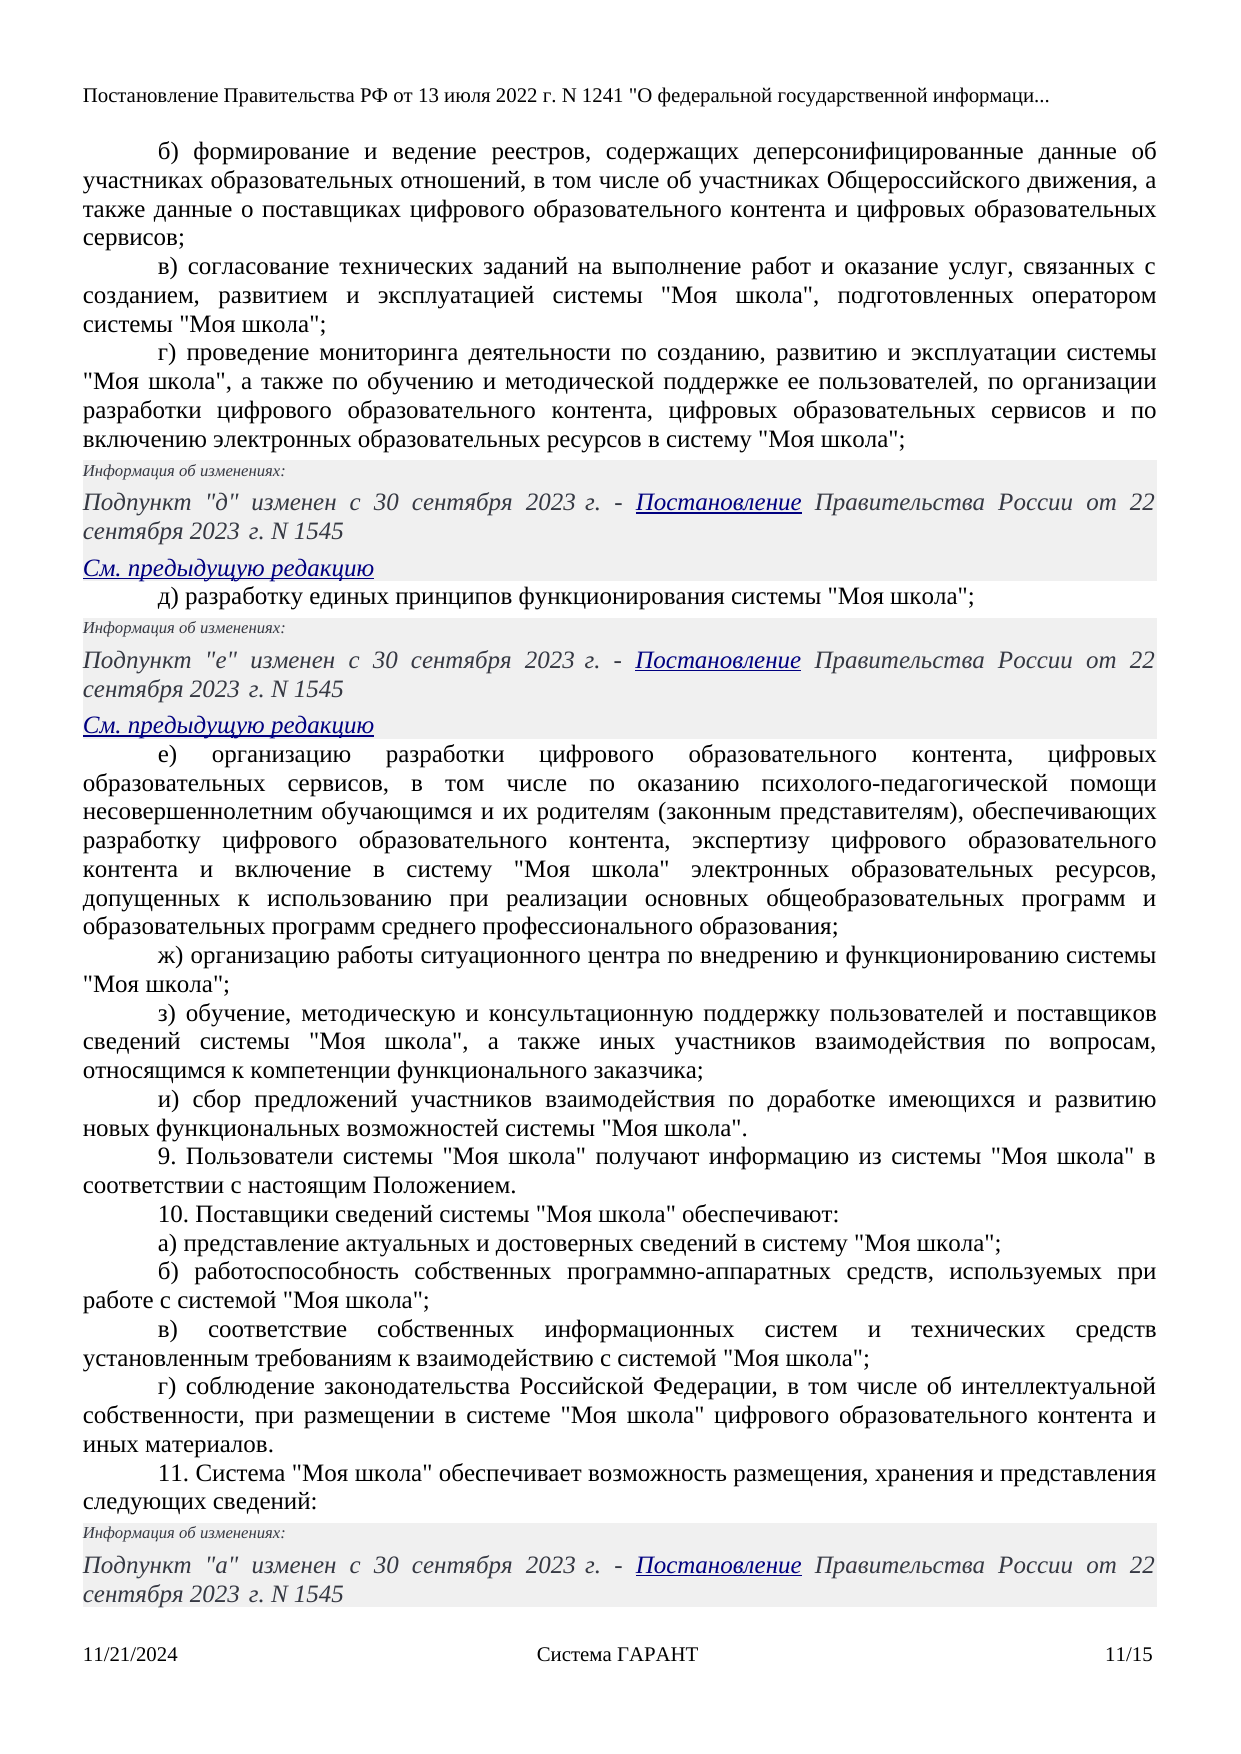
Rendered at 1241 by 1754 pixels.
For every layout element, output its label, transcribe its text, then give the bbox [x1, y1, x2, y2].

text Подпункт "д" изменен с 30 сентября 2023 г. - Постановление Правительства России от 22 сентября 2023 г. N 1545 [346, 516, 1157, 545]
text Информация об изменениях: [287, 460, 1157, 479]
text з) обучение, методическую и консультационную поддержку пользователей и поставщиков сведений системы "Моя школа", а также иных участников взаимодействия по вопросам, относящимся к компетенции функционального заказчика; [83, 998, 1157, 1084]
text 11. Система "Моя школа" обеспечивает возможность размещения, хранения и представления следующих сведений: [83, 1458, 1157, 1515]
text 9. Пользователи системы "Моя школа" получают информацию из системы "Моя школа" в соответствии с настоящим Положением. [83, 1141, 1157, 1199]
text в) соответствие собственных информационных систем и технических средств установленным требованиям к взаимодействию с системой "Моя школа"; [83, 1314, 1157, 1371]
text ж) организацию работы ситуационного центра по внедрению и функционированию системы "Моя школа"; [83, 940, 1157, 998]
text г) проведение мониторинга деятельности по созданию, развитию и эксплуатации системы "Моя школа", а также по обучению и методической поддержке ее пользователей, по организации разработки цифрового образовательного контента, цифровых образовательных сервисов и по включению электронных образовательных ресурсов в систему "Моя школа"; [83, 337, 1157, 452]
text См. предыдущую редакцию [377, 710, 1157, 739]
text в) согласование технических заданий на выполнение работ и оказание услуг, связанных с созданием, развитием и эксплуатацией системы "Моя школа", подготовленных оператором системы "Моя школа"; [83, 251, 1157, 337]
text д) разработку единых принципов функционирования системы "Моя школа"; [83, 581, 1157, 610]
text и) сбор предложений участников взаимодействия по доработке имеющихся и развитию новых функциональных возможностей системы "Моя школа". [83, 1084, 1157, 1141]
text г) соблюдение законодательства Российской Федерации, в том числе об интеллектуальной собственности, при размещении в системе "Моя школа" цифрового образовательного контента и иных материалов. [83, 1371, 1157, 1458]
text Информация об изменениях: [287, 618, 1157, 637]
text б) формирование и ведение реестров, содержащих деперсонифицированные данные об участниках образовательных отношений, в том числе об участниках Общероссийского движения, а также данные о поставщиках цифрового образовательного контента и цифровых образовательных сервисов; [83, 136, 1157, 251]
text а) представление актуальных и достоверных сведений в систему "Моя школа"; [83, 1228, 1157, 1256]
text Подпункт "е" изменен с 30 сентября 2023 г. - Постановление Правительства России от 22 сентября 2023 г. N 1545 [346, 674, 1157, 702]
text е) организацию разработки цифрового образовательного контента, цифровых образовательных сервисов, в том числе по оказанию психолого-педагогической помощи несовершеннолетним обучающимся и их родителям (законным представителям), обеспечивающих разработку цифрового образовательного контента, экспертизу цифрового образовательного контента и включение в систему "Моя школа" электронных образовательных ресурсов, допущенных к использованию при реализации основных общеобразовательных программ и образовательных программ среднего профессионального образования; [83, 739, 1157, 940]
text б) работоспособность собственных программно-аппаратных средств, используемых при работе с системой "Моя школа"; [83, 1256, 1157, 1314]
text См. предыдущую редакцию [377, 553, 1157, 581]
text Подпункт "а" изменен с 30 сентября 2023 г. - Постановление Правительства России от 22 сентября 2023 г. N 1545 [346, 1579, 1157, 1607]
text 10. Поставщики сведений системы "Моя школа" обеспечивают: [83, 1199, 1157, 1228]
text Информация об изменениях: [287, 1523, 1157, 1542]
